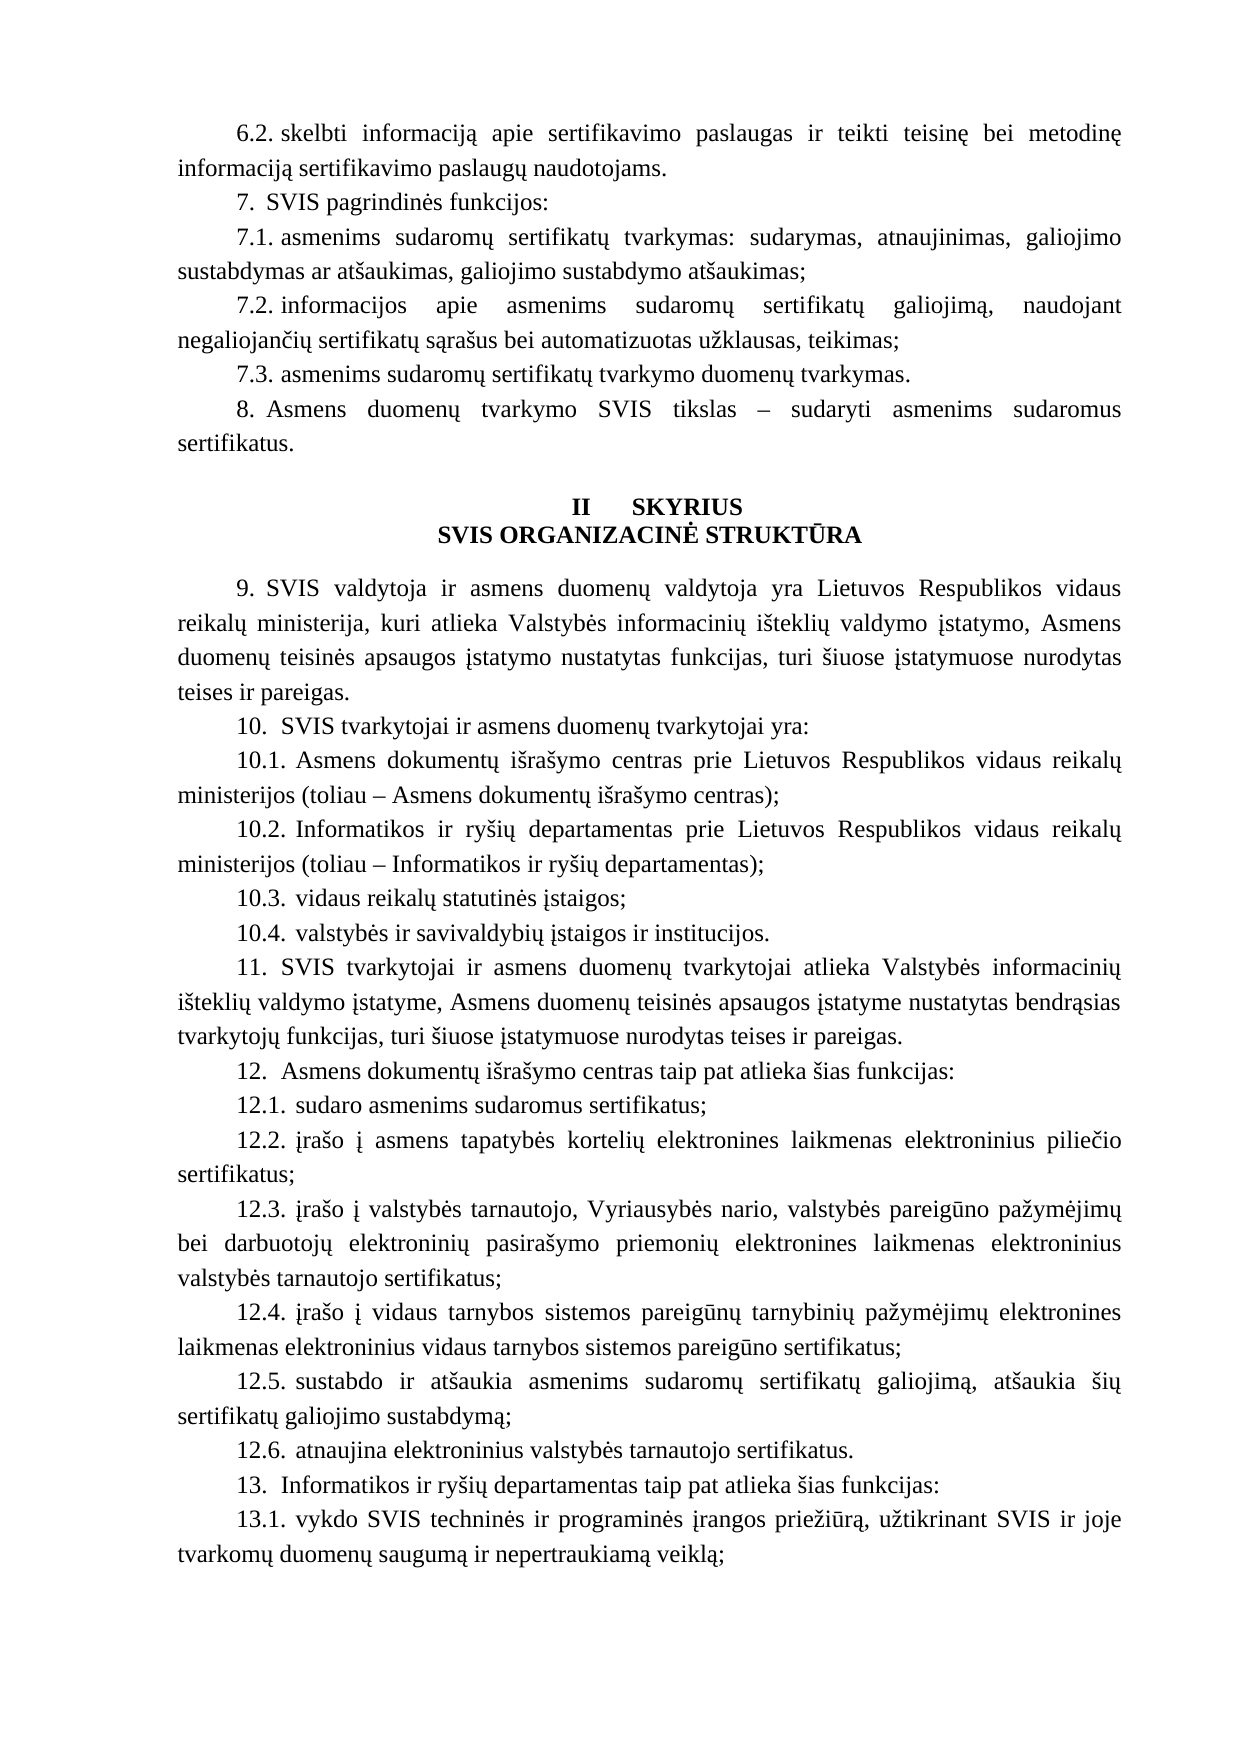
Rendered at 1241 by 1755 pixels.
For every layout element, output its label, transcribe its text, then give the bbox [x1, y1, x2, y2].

text 7.2. informacijos apie asmenims sudaromų sertifikatų galiojimą, naudojant negaliojančių sertifikatų sąrašus bei automatizuotas užklausas, teikimas; [177, 291, 1122, 354]
text 13.1. vykdo SVIS techninės ir programinės įrangos priežiūrą, užtikrinant SVIS ir joje tvarkomų duomenų saugumą ir nepertraukiamą veiklą; [177, 1504, 1122, 1567]
text 7.1. asmenims sudaromų sertifikatų tvarkymas: sudarymas, atnaujinimas, galiojimo sustabdymas ar atšaukimas, galiojimo sustabdymo atšaukimas; [177, 222, 1122, 285]
text 12.2. įrašo į asmens tapatybės kortelių elektronines laikmenas elektroninius piliečio sertifikatus; [177, 1125, 1122, 1188]
text II SKYRIUS SVIS ORGANIZACINĖ STRUKTŪRA [177, 492, 1122, 549]
text 10.4. valstybės ir savivaldybių įstaigos ir institucijos. [177, 918, 1122, 947]
text 11. SVIS tvarkytojai ir asmens duomenų tvarkytojai atlieka Valstybės informacinių išteklių valdymo įstatyme, Asmens duomenų teisinės apsaugos įstatyme nustatytas bendrąsias tvarkytojų funkcijas, turi šiuose įstatymuose nurodytas teises ir pareigas. [177, 952, 1122, 1050]
text 12.4. įrašo į vidaus tarnybos sistemos pareigūnų tarnybinių pažymėjimų elektronines laikmenas elektroninius vidaus tarnybos sistemos pareigūno sertifikatus; [177, 1297, 1122, 1361]
text 12.3. įrašo į valstybės tarnautojo, Vyriausybės nario, valstybės pareigūno pažymėjimų bei darbuotojų elektroninių pasirašymo priemonių elektronines laikmenas elektroninius valstybės tarnautojo sertifikatus; [177, 1194, 1122, 1292]
text 12. Asmens dokumentų išrašymo centras taip pat atlieka šias funkcijas: [177, 1056, 1122, 1085]
text 10.3. vidaus reikalų statutinės įstaigos; [177, 883, 1122, 912]
text 10. SVIS tvarkytojai ir asmens duomenų tvarkytojai yra: [177, 711, 1122, 740]
text 12.6. atnaujina elektroninius valstybės tarnautojo sertifikatus. [177, 1435, 1122, 1464]
text 7.3. asmenims sudaromų sertifikatų tvarkymo duomenų tvarkymas. [177, 359, 1122, 388]
text 10.1. Asmens dokumentų išrašymo centras prie Lietuvos Respublikos vidaus reikalų ministerijos (toliau – Asmens dokumentų išrašymo centras); [177, 746, 1122, 809]
text 8. Asmens duomenų tvarkymo SVIS tikslas – sudaryti asmenims sudaromus sertifikatus. [177, 394, 1122, 457]
text 12.5. sustabdo ir atšaukia asmenims sudaromų sertifikatų galiojimą, atšaukia šių sertifikatų galiojimo sustabdymą; [177, 1366, 1122, 1429]
text 7. SVIS pagrindinės funkcijos: [177, 187, 1122, 216]
text 10.2. Informatikos ir ryšių departamentas prie Lietuvos Respublikos vidaus reikalų ministerijos (toliau – Informatikos ir ryšių departamentas); [177, 814, 1122, 878]
text 12.1. sudaro asmenims sudaromus sertifikatus; [177, 1090, 1122, 1119]
text 9. SVIS valdytoja ir asmens duomenų valdytoja yra Lietuvos Respublikos vidaus reikalų ministerija, kuri atlieka Valstybės informacinių išteklių valdymo įstatymo, Asmens duomenų teisinės apsaugos įstatymo nustatytas funkcijas, turi šiuose įstatymuose nurodytas teises ir pareigas. [177, 573, 1122, 705]
text 13. Informatikos ir ryšių departamentas taip pat atlieka šias funkcijas: [177, 1470, 1122, 1498]
text 6.2. skelbti informaciją apie sertifikavimo paslaugas ir teikti teisinę bei metodinę informaciją sertifikavimo paslaugų naudotojams. [177, 118, 1122, 181]
